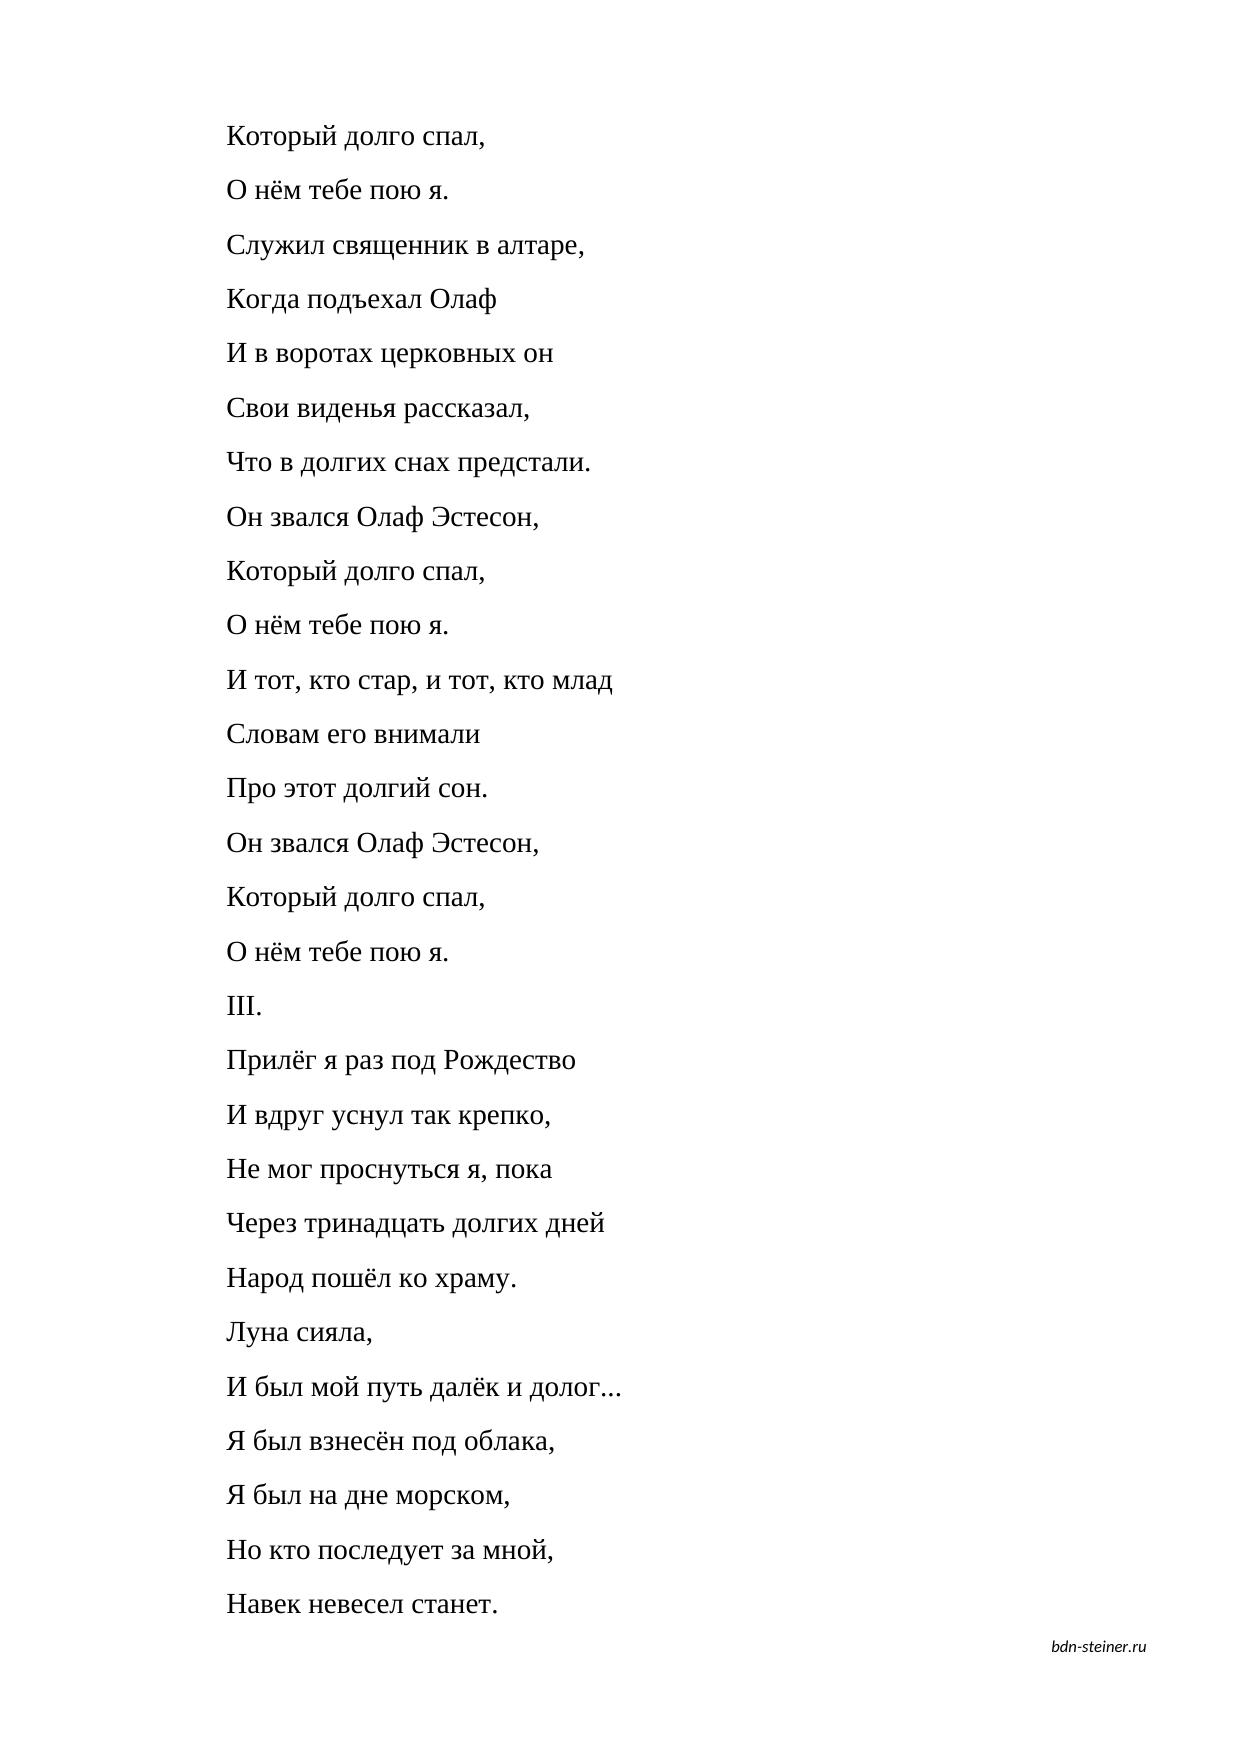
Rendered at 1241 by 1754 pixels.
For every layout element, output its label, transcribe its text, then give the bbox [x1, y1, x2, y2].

text Словам его внимали [185, 716, 1152, 750]
text И вдруг уснул так крепко, [185, 1097, 1152, 1130]
text III. [185, 988, 1152, 1022]
text Но кто последует за мной, [185, 1532, 1152, 1565]
text О нём тебе пою я. [185, 934, 1152, 967]
text Прилёг я раз под Рождество [185, 1042, 1152, 1076]
text Который долго спал, [185, 118, 1152, 152]
text Навек невесел станет. [185, 1586, 1152, 1620]
text Когда подъехал Олаф [185, 281, 1152, 315]
text Который долго спал, [185, 553, 1152, 587]
text Я был взнесён под облака, [185, 1423, 1152, 1457]
text Который долго спал, [185, 879, 1152, 913]
text Он звался Олаф Эстесон, [185, 499, 1152, 532]
text И тот, кто стар, и тот, кто млад [185, 662, 1152, 695]
text И в воротах церковных он [185, 336, 1152, 369]
text О нём тебе пою я. [185, 607, 1152, 641]
text О нём тебе пою я. [185, 172, 1152, 206]
text Я был на дне морском, [185, 1477, 1152, 1511]
text Луна сияла, [185, 1314, 1152, 1348]
text Через тринадцать долгих дней [185, 1206, 1152, 1239]
text Не мог проснуться я, пока [185, 1151, 1152, 1185]
text Свои виденья рассказал, [185, 390, 1152, 423]
text Он звался Олаф Эстесон, [185, 825, 1152, 858]
text Что в долгих снах предстали. [185, 444, 1152, 478]
text И был мой путь далёк и долог... [185, 1369, 1152, 1402]
text Служил священник в алтаре, [185, 227, 1152, 260]
text Про этот долгий сон. [185, 771, 1152, 804]
text Народ пошёл ко храму. [185, 1260, 1152, 1293]
